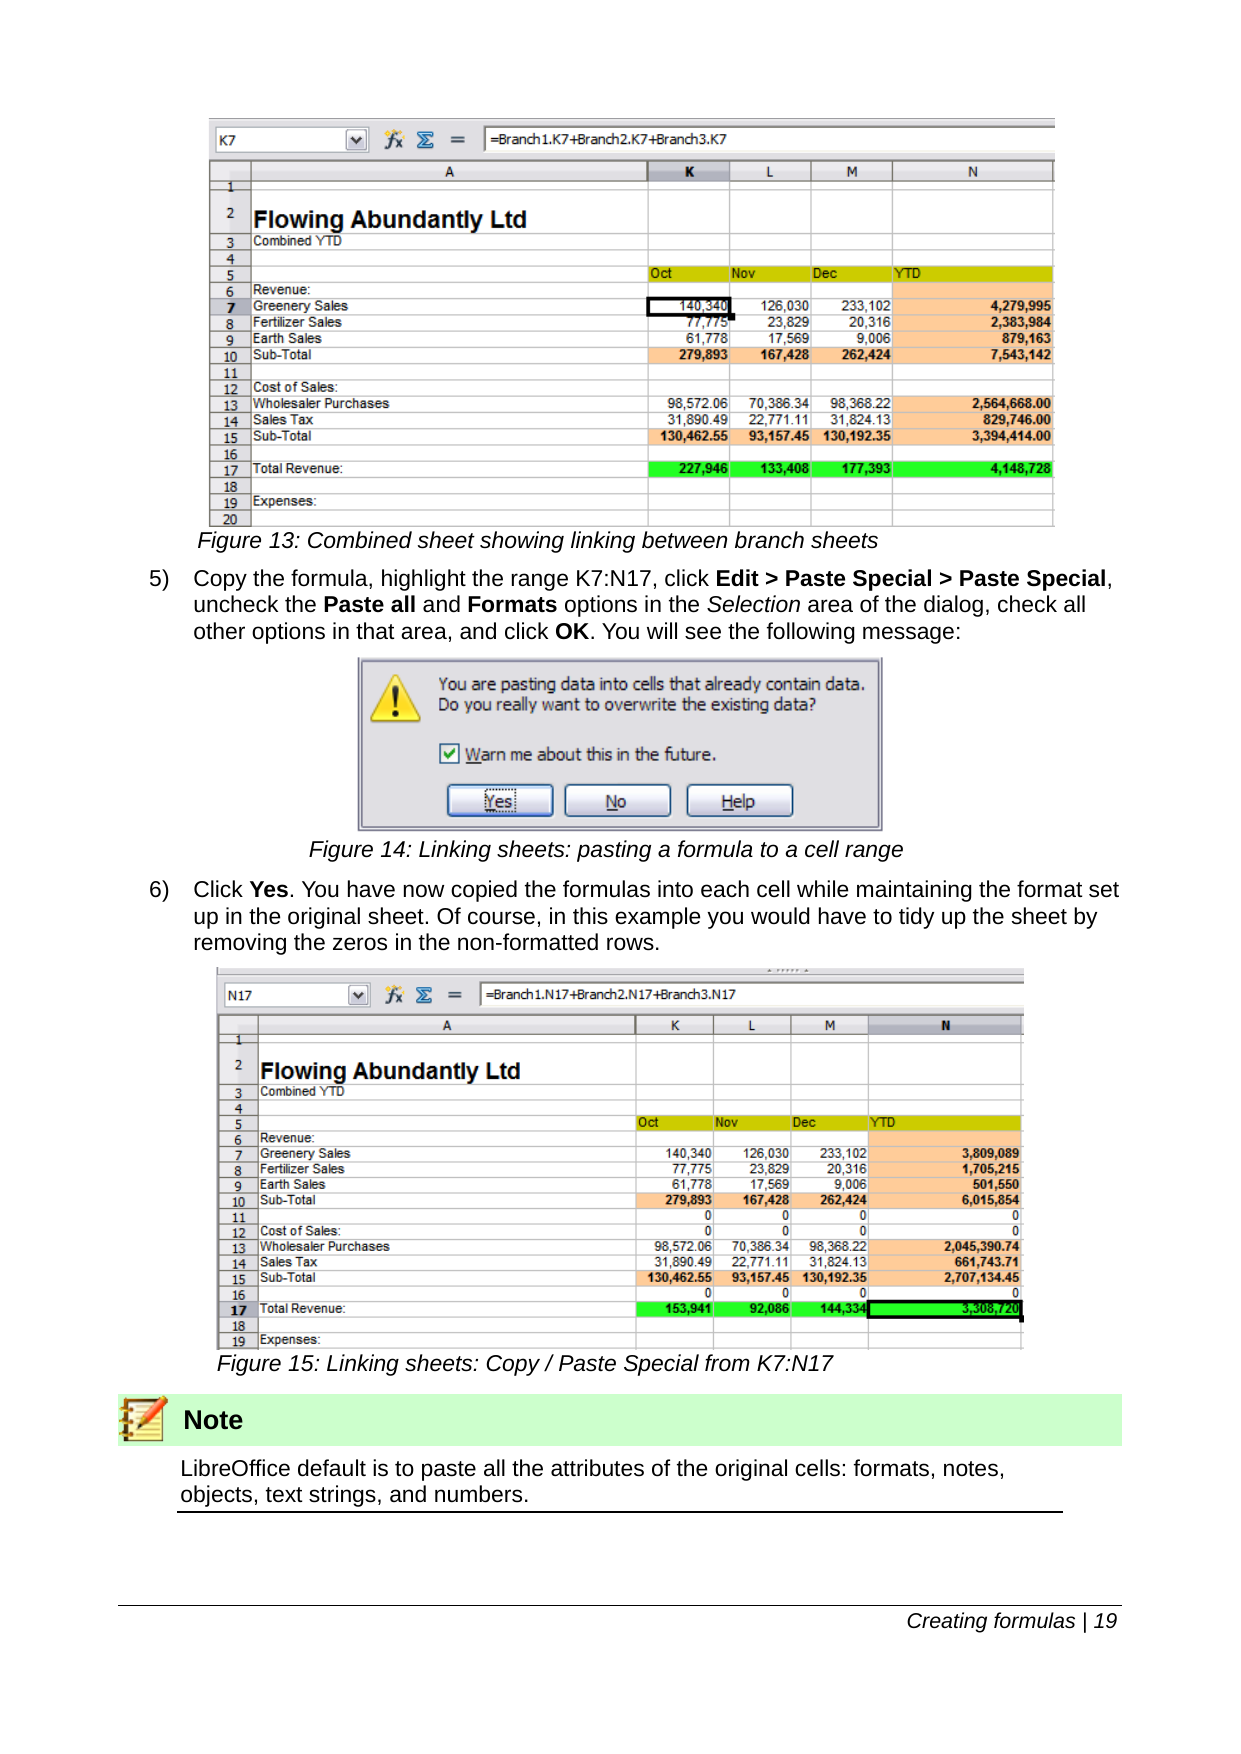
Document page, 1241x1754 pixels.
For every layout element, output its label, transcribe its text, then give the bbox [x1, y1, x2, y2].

picture [208, 118, 1055, 527]
text Figure 14: Linking sheets: pasting a formula to a cell range [309, 656, 931, 862]
text Figure 15: Linking sheets: Copy / Paste Special from K7:N17 [217, 1350, 1024, 1376]
picture [355, 656, 885, 836]
subtitle Note [118, 1394, 1122, 1446]
list Copy the formula, highlight the range K7:N17, click Edit > Paste Special > Paste Special, uncheck the Paste all and Formats options in the Selection area of the dialog, check all other options in that area, and click OK. You will see the following message: [169, 565, 1122, 644]
picture [119, 1394, 170, 1445]
list Click Yes. You have now copied the formulas into each cell while maintaining the format set up in the original sheet. Of course, in this example you would have to tidy up the sheet by removing the zeros in the non-formatted rows. [169, 876, 1122, 955]
text Figure 13: Combined sheet showing linking between branch sheets [197, 118, 1043, 553]
picture [216, 967, 1024, 1350]
text LibreOffice default is to paste all the attributes of the original cells: formats, notes, objects, text strings, and numbers. [177, 1452, 1063, 1511]
